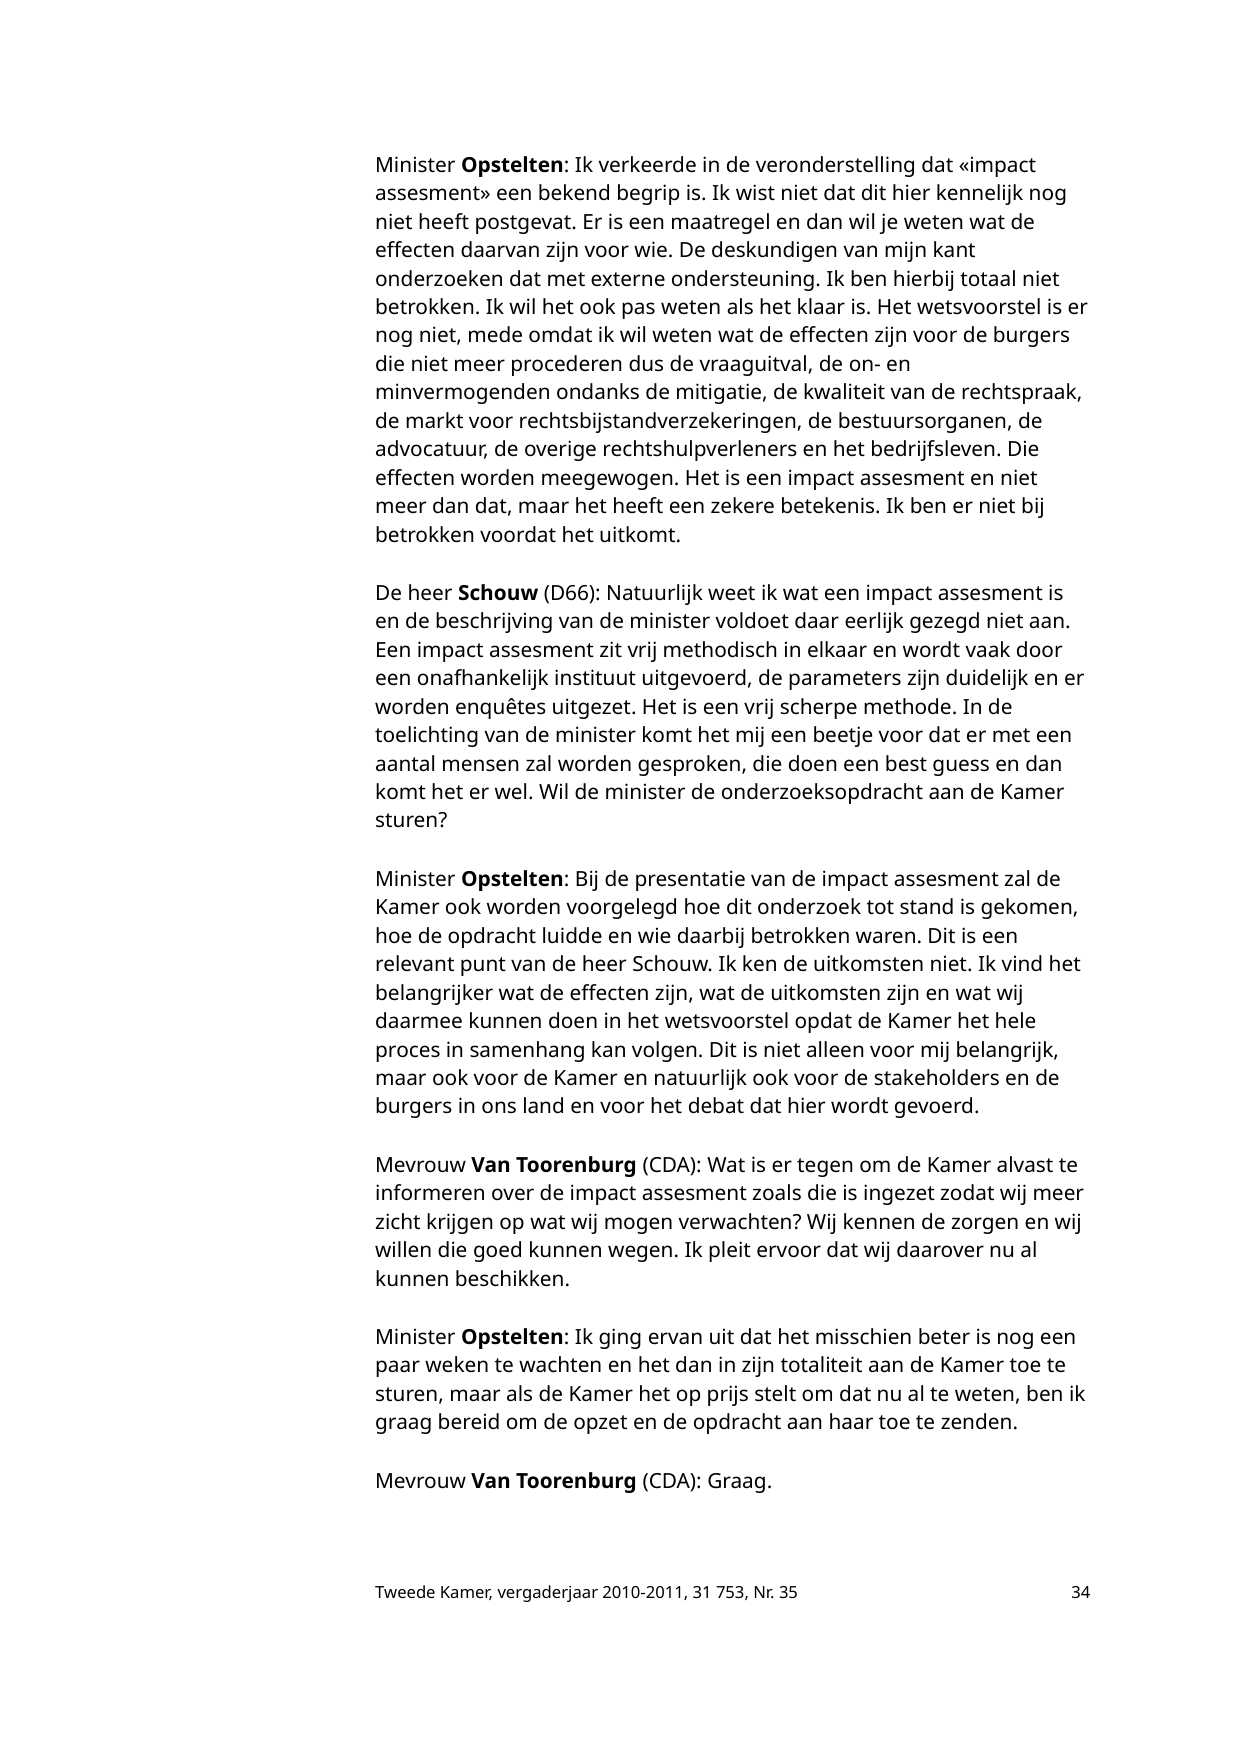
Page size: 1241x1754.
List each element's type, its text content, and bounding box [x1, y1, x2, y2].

text Mevrouw Van Toorenburg (CDA): Wat is er tegen om de Kamer alvast te informeren over de impact assesment zoals die is ingezet zodat wij meer zicht krijgen op wat wij mogen verwachten? Wij kennen de zorgen en wij willen die goed kunnen wegen. Ik pleit ervoor dat wij daarover nu al kunnen beschikken. [375, 1150, 1090, 1292]
text De heer Schouw (D66): Natuurlijk weet ik wat een impact assesment is en de beschrijving van de minister voldoet daar eerlijk gezegd niet aan. Een impact assesment zit vrij methodisch in elkaar en wordt vaak door een onafhankelijk instituut uitgevoerd, de parameters zijn duidelijk en er worden enquêtes uitgezet. Het is een vrij scherpe methode. In de toelichting van de minister komt het mij een beetje voor dat er met een aantal mensen zal worden gesproken, die doen een best guess en dan komt het er wel. Wil de minister de onderzoeksopdracht aan de Kamer sturen? [375, 578, 1090, 834]
text Minister Opstelten: Ik ging ervan uit dat het misschien beter is nog een paar weken te wachten en het dan in zijn totaliteit aan de Kamer toe te sturen, maar als de Kamer het op prijs stelt om dat nu al te weten, ben ik graag bereid om de opzet en de opdracht aan haar toe te zenden. [375, 1322, 1090, 1436]
text Minister Opstelten: Bij de presentatie van de impact assesment zal de Kamer ook worden voorgelegd hoe dit onderzoek tot stand is gekomen, hoe de opdracht luidde en wie daarbij betrokken waren. Dit is een relevant punt van de heer Schouw. Ik ken de uitkomsten niet. Ik vind het belangrijker wat de effecten zijn, wat de uitkomsten zijn en wat wij daarmee kunnen doen in het wetsvoorstel opdat de Kamer het hele proces in samenhang kan volgen. Dit is niet alleen voor mij belangrijk, maar ook voor de Kamer en natuurlijk ook voor de stakeholders en de burgers in ons land en voor het debat dat hier wordt gevoerd. [375, 864, 1090, 1120]
text Mevrouw Van Toorenburg (CDA): Graag. [375, 1466, 1090, 1494]
text Minister Opstelten: Ik verkeerde in de veronderstelling dat «impact assesment» een bekend begrip is. Ik wist niet dat dit hier kennelijk nog niet heeft postgevat. Er is een maatregel en dan wil je weten wat de effecten daarvan zijn voor wie. De deskundigen van mijn kant onderzoeken dat met externe ondersteuning. Ik ben hierbij totaal niet betrokken. Ik wil het ook pas weten als het klaar is. Het wetsvoorstel is er nog niet, mede omdat ik wil weten wat de effecten zijn voor de burgers die niet meer procederen dus de vraaguitval, de on- en minvermogenden ondanks de mitigatie, de kwaliteit van de rechtspraak, de markt voor rechtsbijstandverzekeringen, de bestuursorganen, de advocatuur, de overige rechtshulpverleners en het bedrijfsleven. Die effecten worden meegewogen. Het is een impact assesment en niet meer dan dat, maar het heeft een zekere betekenis. Ik ben er niet bij betrokken voordat het uitkomt. [375, 150, 1090, 548]
